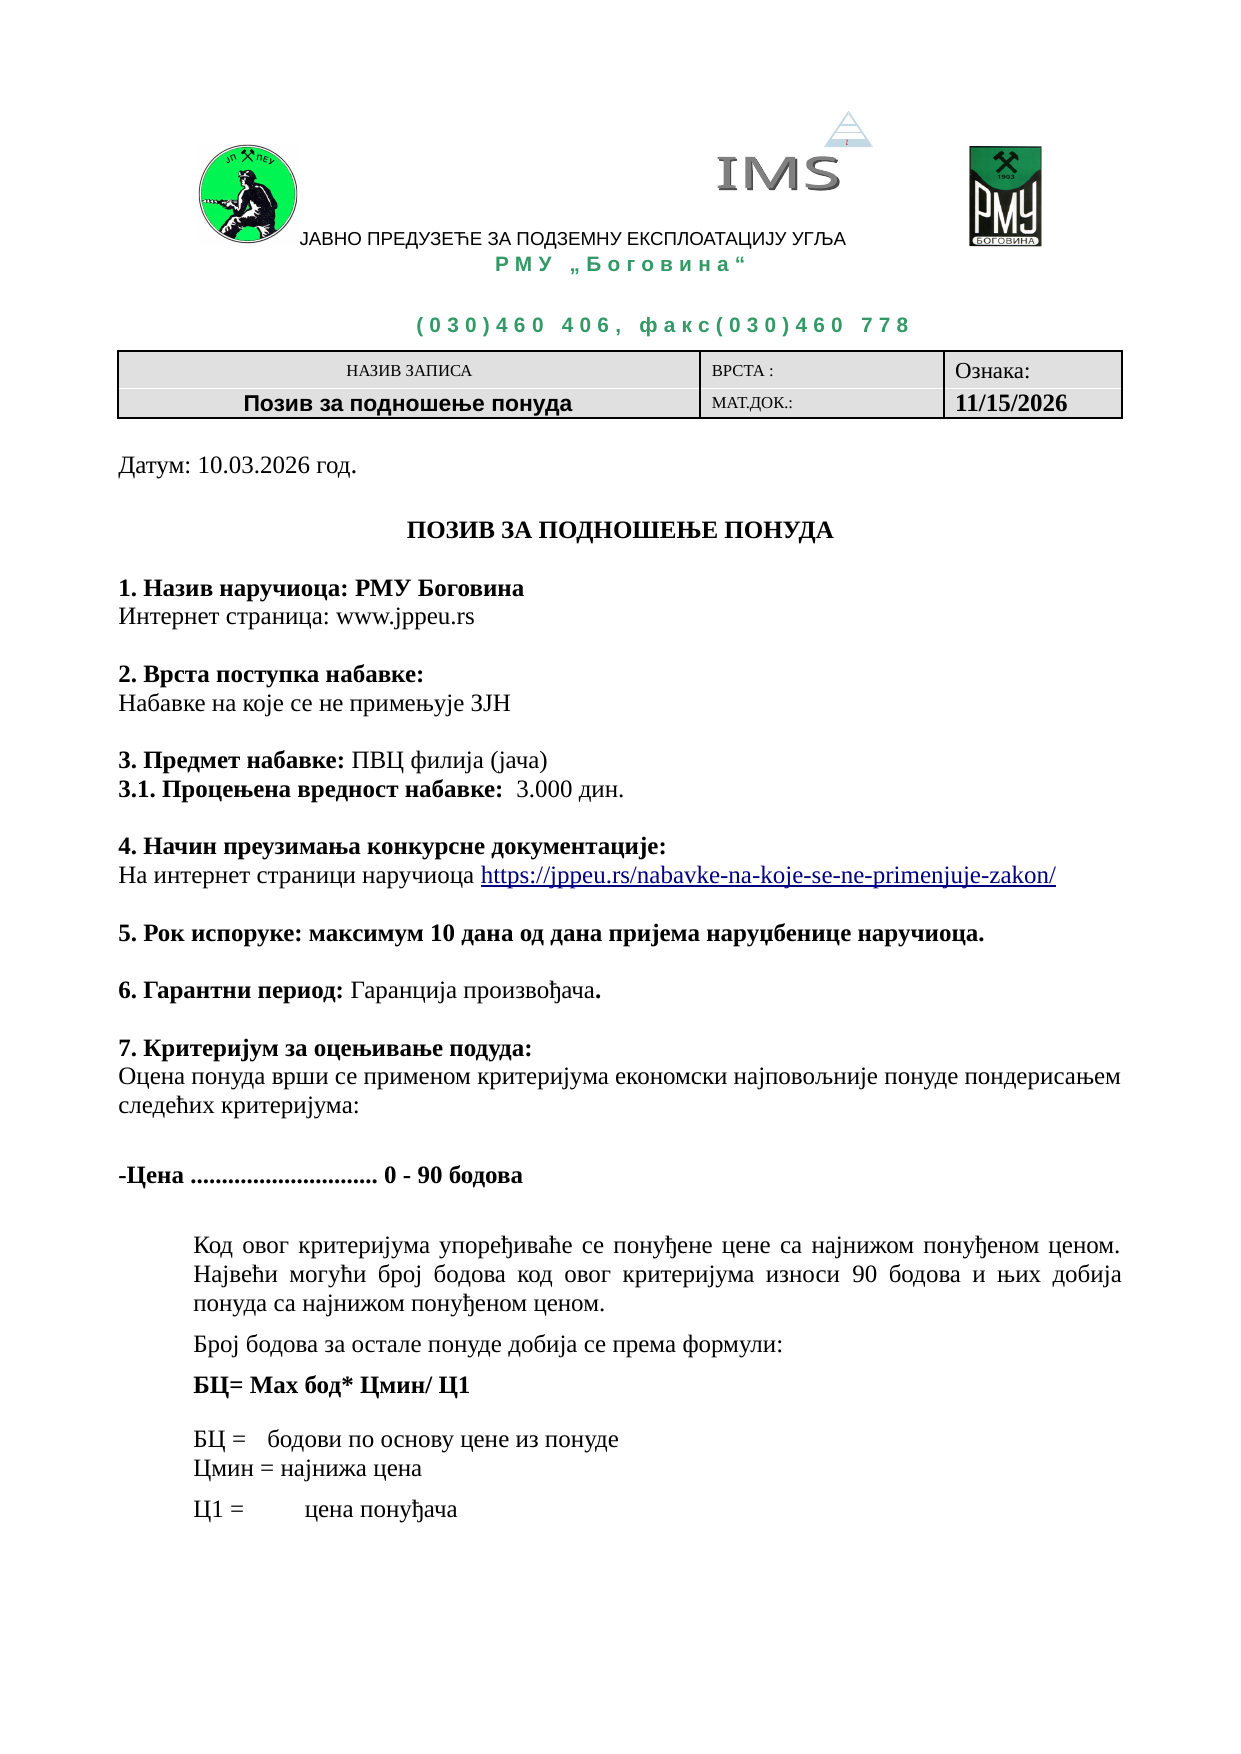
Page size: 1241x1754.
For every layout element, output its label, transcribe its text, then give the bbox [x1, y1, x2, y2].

text -Цена .............................. 0 - 90 бодова [118, 1160, 1122, 1189]
table_header ВРСТА : [701, 352, 943, 388]
text Оцена понуда врши се применом критеријума економски најповољније понуде пондерисањем следећих критеријума: [118, 1061, 1122, 1119]
text Број бодова за остале понуде добија се према формули: [193, 1329, 1122, 1358]
table_cell Позив за подношење понуда [119, 389, 699, 417]
text Набавке на које се не примењује ЗЈН [118, 688, 1122, 716]
text БЦ= Маx бод* Цмин/ Ц1 [193, 1370, 1122, 1399]
text (030)460 406, факс(030)460 778 [118, 313, 1122, 337]
picture [198, 144, 298, 244]
text На интернет страници наручиоца https://jppeu.rs/nabavke-na-koje-se-ne-primenjuje-zakon/ [118, 860, 1122, 889]
text 3. Предмет набавке: ПВЦ филија (јача) [118, 745, 1122, 774]
text 5. Рок испоруке: максимум 10 дана од дана пријема наруџбенице наручиоца. [118, 918, 1122, 946]
picture [969, 146, 1042, 247]
text 6. Гарантни период: Гаранција произвођача. [118, 975, 1122, 1004]
table_cell МАТ.ДОК.: [701, 389, 943, 417]
text 2. Врста поступка набавке: [118, 659, 1122, 688]
text ЈАВНО ПРЕДУЗЕЋЕ ЗА ПОДЗЕМНУ ЕКСПЛОАТАЦИЈУ УГЉА РМУ „Боговина“ [118, 143, 1122, 276]
text БЦ = бодови по основу цене из понуде [193, 1424, 1122, 1453]
text Ц1 = цена понуђача [193, 1494, 1122, 1523]
text 1. Назив наручиоца: РМУ Боговина [118, 573, 1122, 601]
text Цмин = најнижа цена [193, 1453, 1122, 1481]
table_header Ознака: [945, 352, 1121, 388]
text 4. Начин преузимања конкурсне документације: [118, 831, 1122, 860]
table_cell 11/15/2026 [945, 389, 1121, 417]
text Интернет страница: www.jppeu.rs [118, 601, 1122, 630]
text 7. Критеријум за оцењивање подуда: [118, 1033, 1122, 1061]
table_header НАЗИВ ЗАПИСА [119, 352, 699, 388]
text Код овог критеријума упоређиваће се понуђене цене са најнижом понуђеном ценом. Највећи могући број бодова код овог критеријума износи 90 бодова и њих добија понуда са најнижом понуђеном ценом. [193, 1230, 1122, 1316]
text ПОЗИВ ЗА ПОДНОШЕЊЕ ПОНУДА [118, 515, 1122, 544]
text Датум: 10.03.2026 год. [118, 448, 1122, 479]
text 3.1. Процењена вредност набавке: 3.000 дин. [118, 774, 1122, 803]
